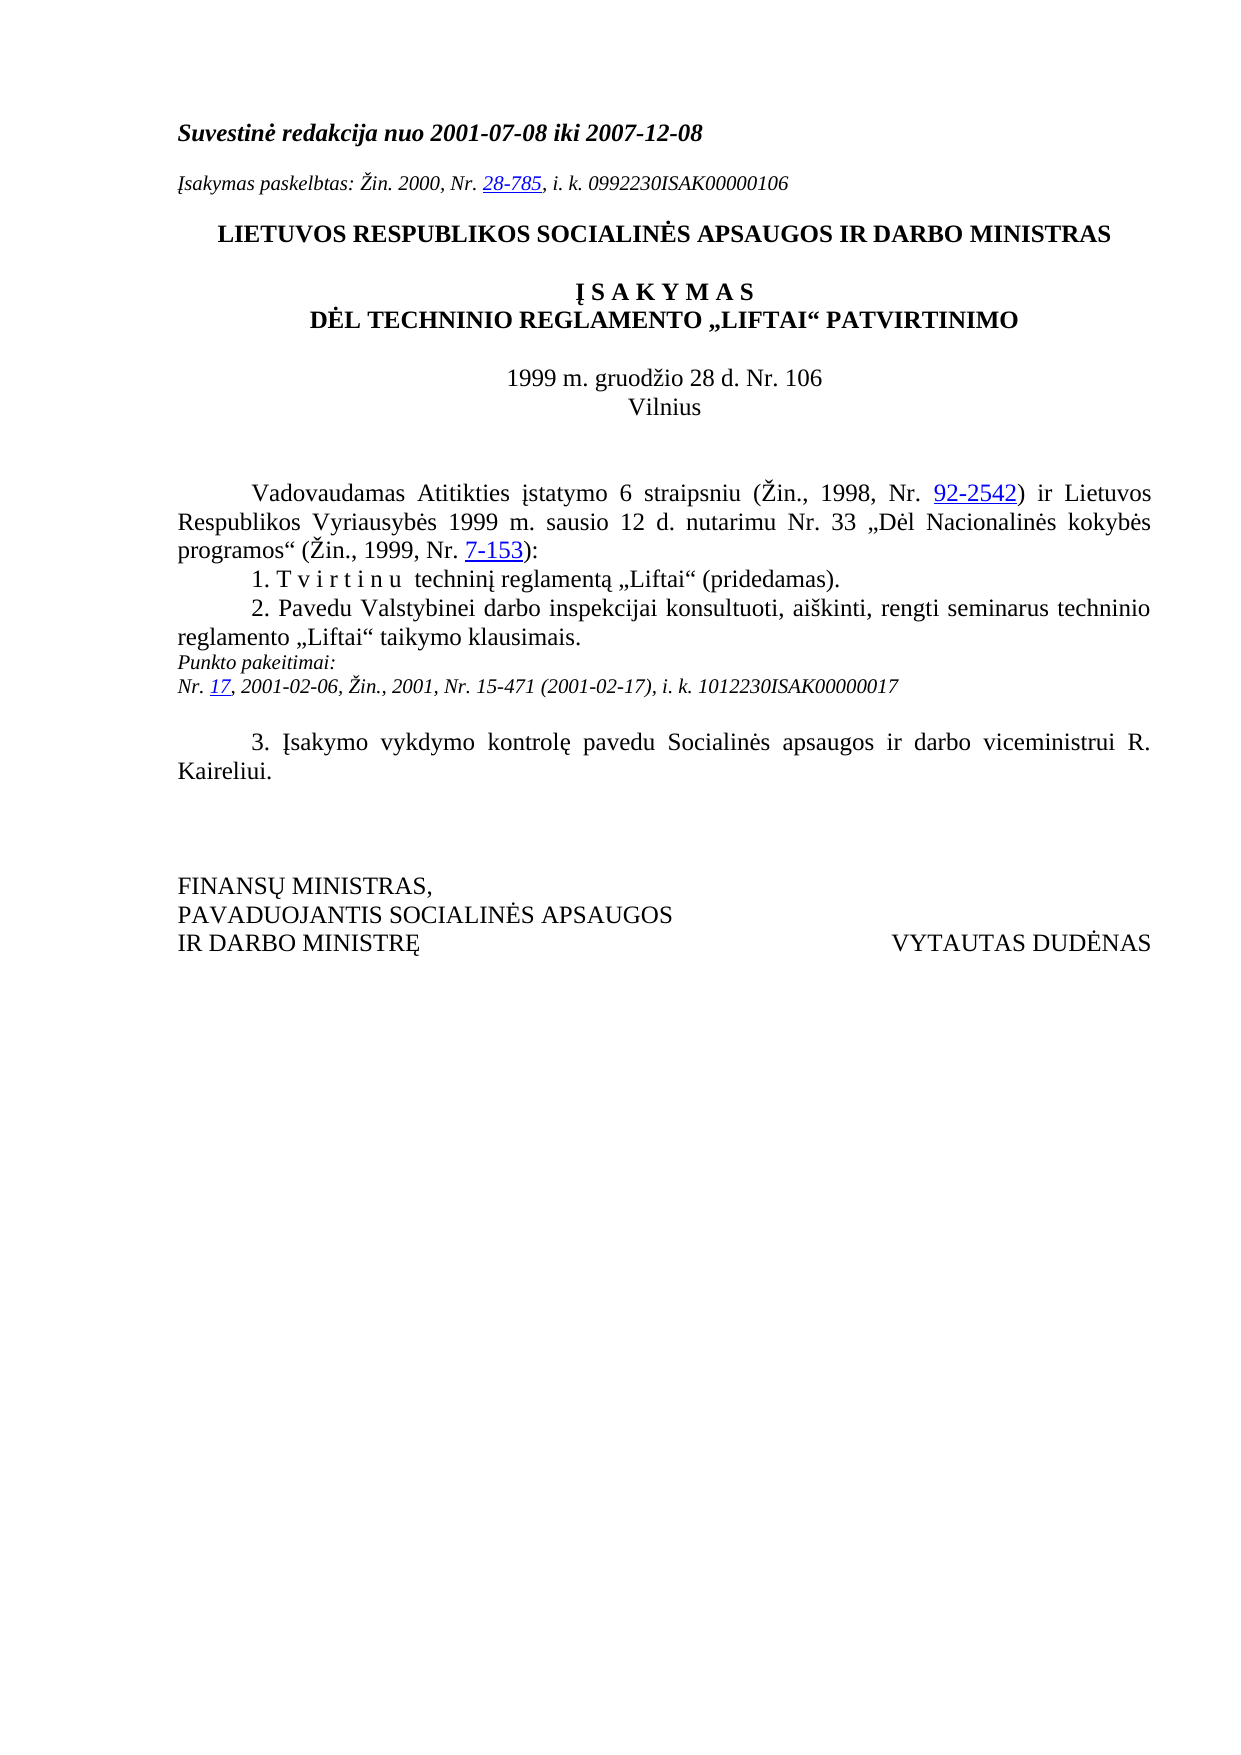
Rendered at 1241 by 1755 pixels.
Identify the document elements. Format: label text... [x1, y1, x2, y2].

text 1999 m. gruodžio 28 d. Nr. 106 [177, 363, 1152, 392]
text Punkto pakeitimai: [177, 650, 1152, 674]
text 1. Tvirtinu techninį reglamentą „Liftai“ (pridedamas). [177, 564, 1152, 593]
text 3. Įsakymo vykdymo kontrolę pavedu Socialinės apsaugos ir darbo viceministrui R. Kaireliui. [177, 727, 1152, 785]
text PAVADUOJANTIS SOCIALINĖS APSAUGOS [177, 900, 1152, 928]
text 2. Pavedu Valstybinei darbo inspekcijai konsultuoti, aiškinti, rengti seminarus techninio reglamento „Liftai“ taikymo klausimais. [177, 593, 1152, 650]
text IR DARBO MINISTRĘ VYTAUTAS DUDĖNAS [177, 928, 1152, 957]
text FINANSŲ MINISTRAS, [177, 871, 1152, 900]
text Įsakymas paskelbtas: Žin. 2000, Nr. 28-785, i. k. 0992230ISAK00000106 [177, 171, 1152, 195]
text Vadovaudamas Atitikties įstatymo 6 straipsniu (Žin., 1998, Nr. 92-2542) ir Lietuvos Respublikos Vyriausybės 1999 m. sausio 12 d. nutarimu Nr. 33 „Dėl Nacionalinės kokybės programos“ (Žin., 1999, Nr. 7-153): [177, 478, 1152, 564]
text Suvestinė redakcija nuo 2001-07-08 iki 2007-12-08 [177, 118, 1152, 147]
text Vilnius [177, 392, 1152, 420]
text DĖL TECHNINIO REGLAMENTO „LIFTAI“ PATVIRTINIMO [177, 305, 1152, 334]
text Nr. 17, 2001-02-06, Žin., 2001, Nr. 15-471 (2001-02-17), i. k. 1012230ISAK00000017 [177, 674, 1152, 698]
text Į S A K Y M A S [177, 277, 1152, 305]
text LIETUVOS RESPUBLIKOS SOCIALINĖS APSAUGOS IR DARBO MINISTRAS [177, 219, 1152, 248]
